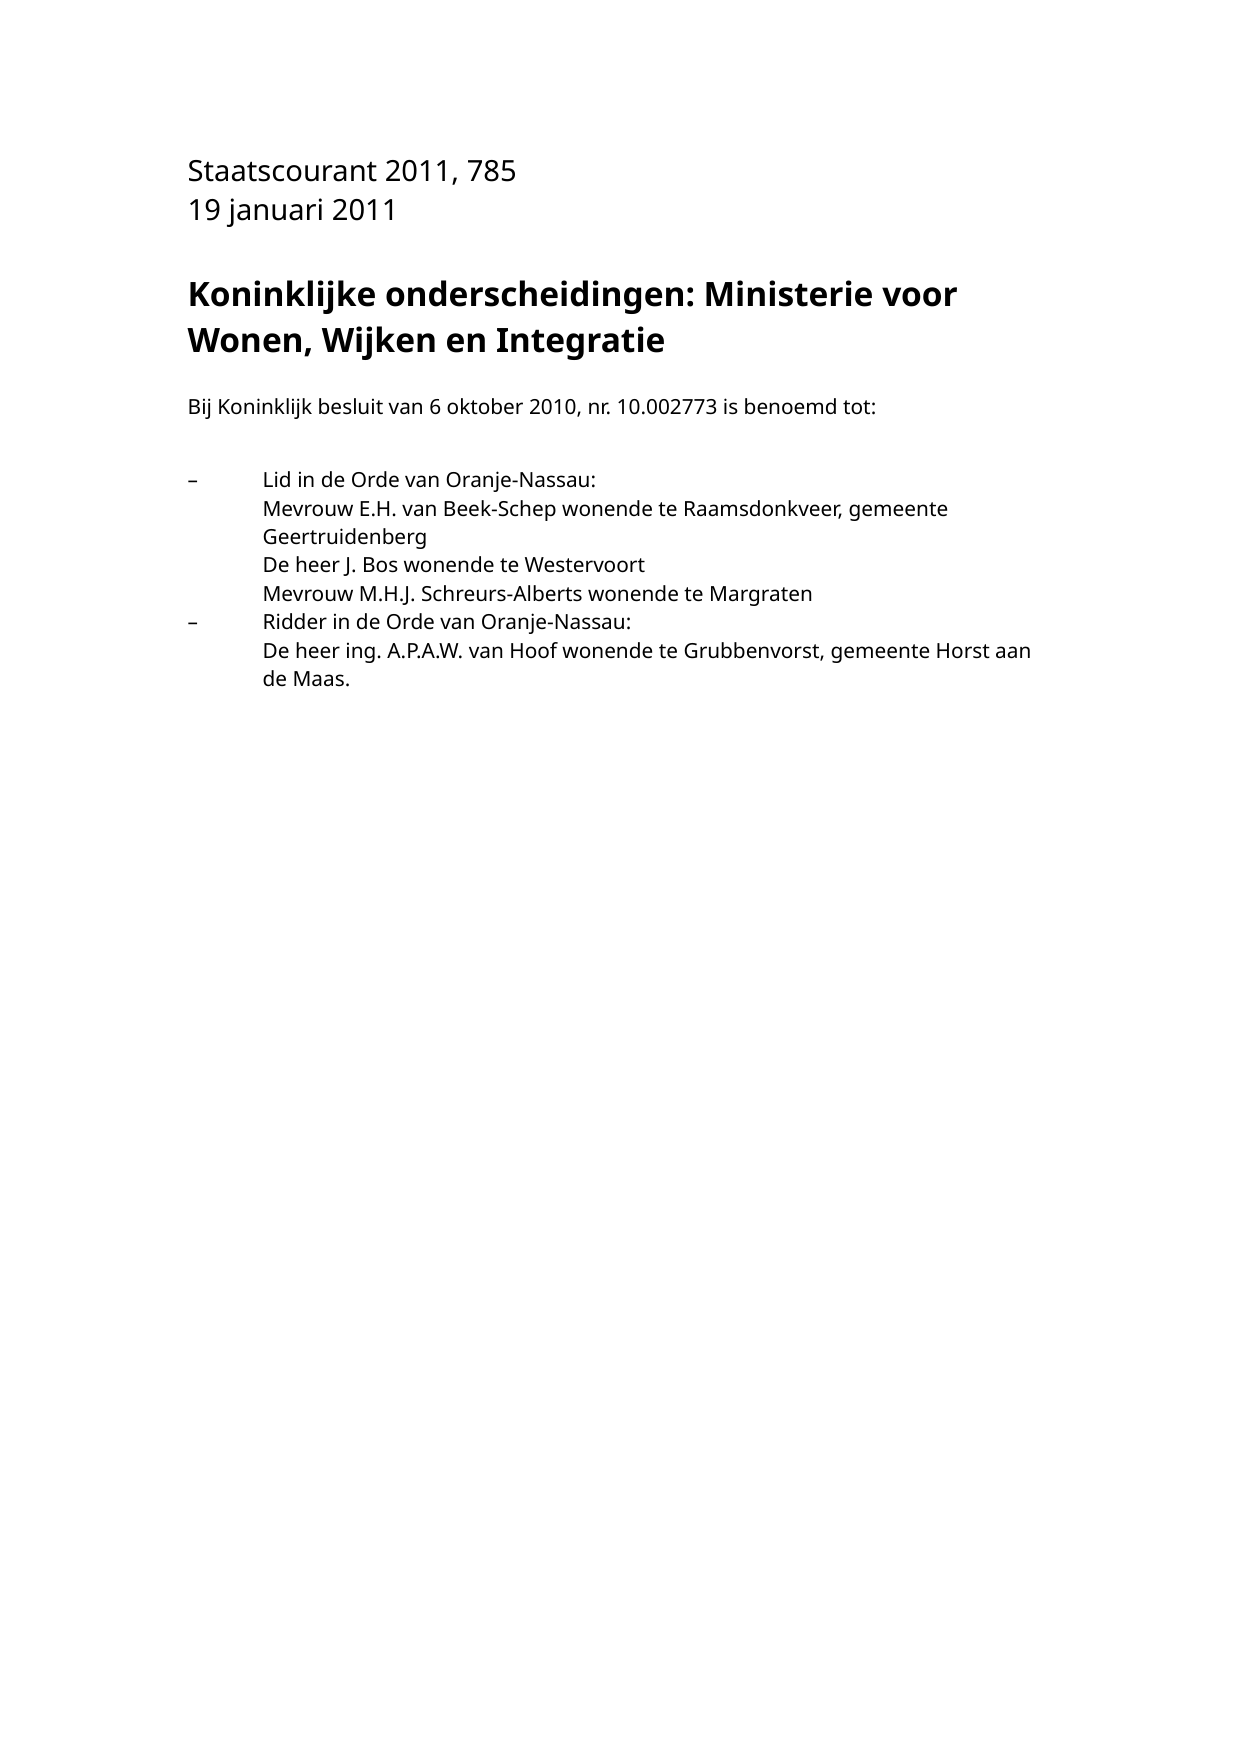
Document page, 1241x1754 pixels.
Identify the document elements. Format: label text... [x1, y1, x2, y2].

subtitle Koninklijke onderscheidingen: Ministerie voor Wonen, Wijken en Integratie [187, 271, 1053, 362]
list Mevrouw M.H.J. Schreurs-Alberts wonende te Margraten [187, 579, 1053, 607]
list De heer ing. A.P.A.W. van Hoof wonende te Grubbenvorst, gemeente Horst aan de Maas. [187, 636, 1053, 693]
list Lid in de Orde van Oranje-Nassau: [187, 465, 1053, 494]
text 19 januari 2011 [187, 190, 1053, 229]
list Mevrouw E.H. van Beek-Schep wonende te Raamsdonkveer, gemeente Geertruidenberg [187, 494, 1053, 551]
text Staatscourant 2011, 785 [187, 150, 1053, 190]
list De heer J. Bos wonende te Westervoort [187, 551, 1053, 579]
text Bij Koninklijk besluit van 6 oktober 2010, nr. 10.002773 is benoemd tot: [187, 392, 1053, 420]
list Ridder in de Orde van Oranje-Nassau: [187, 607, 1053, 636]
